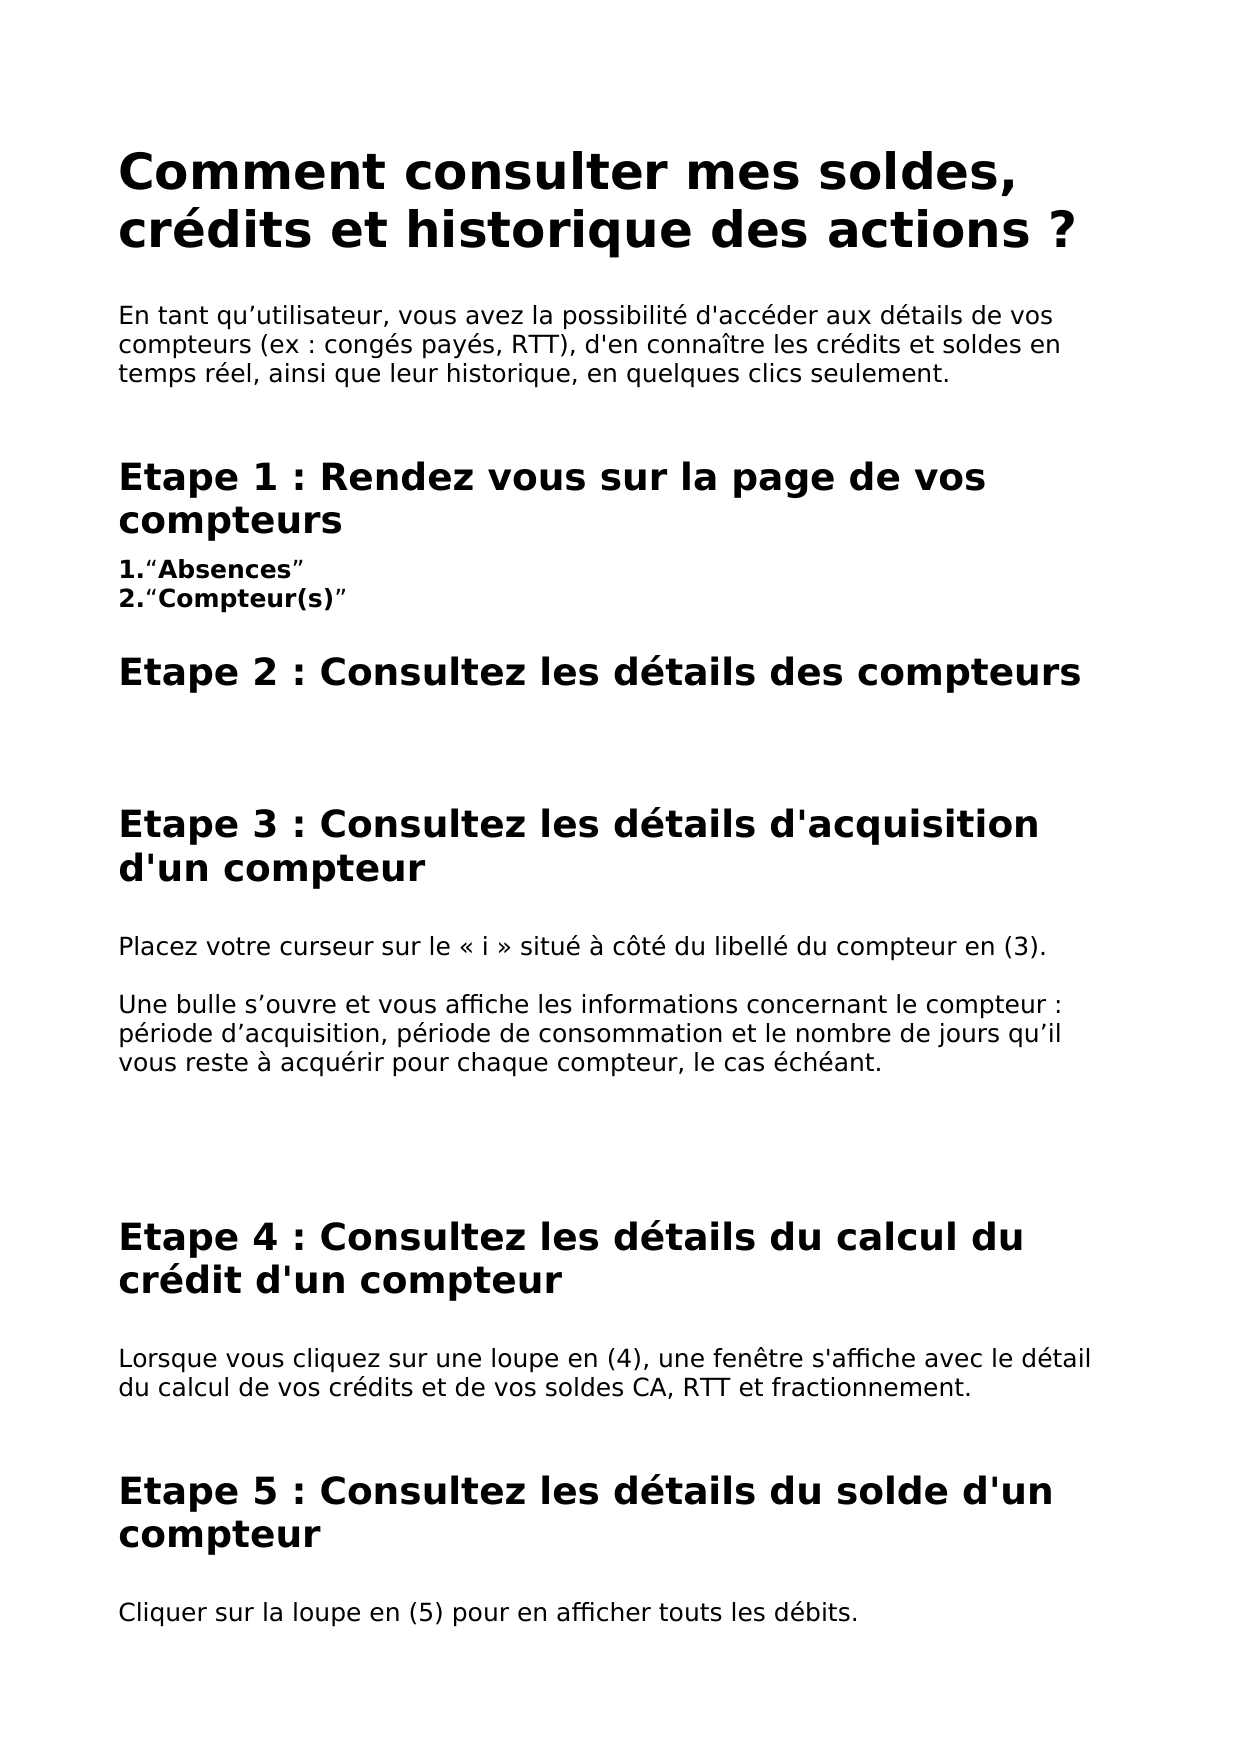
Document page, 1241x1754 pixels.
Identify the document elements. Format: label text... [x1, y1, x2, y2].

subtitle Etape 4 : Consultez les détails du calcul du crédit d'un compteur [118, 1215, 1122, 1303]
subtitle Etape 3 : Consultez les détails d'acquisition d'un compteur [118, 803, 1122, 890]
subtitle Etape 2 : Consultez les détails des compteurs [118, 651, 1122, 695]
text Lorsque vous cliquez sur une loupe en (4), une fenêtre s'affiche avec le détail du calcul de vos crédits et de vos soldes CA, RTT et fractionnement. [118, 1315, 1122, 1432]
text 1.“Absences” 2.“Compteur(s)” [118, 555, 1122, 613]
subtitle Etape 1 : Rendez vous sur la page de vos compteurs [118, 455, 1122, 543]
subtitle Etape 5 : Consultez les détails du solde d'un compteur [118, 1469, 1122, 1557]
subtitle Comment consulter mes soldes, crédits et historique des actions ? [118, 143, 1122, 259]
text Placez votre curseur sur le « i » situé à côté du libellé du compteur en (3). Une bulle s’ouvre et vous affiche les informations concernant le compteur : période d’acquisition, période de consommation et le nombre de jours qu’il vous reste à acquérir pour chaque compteur, le cas échéant. [118, 903, 1122, 1107]
text Cliquer sur la loupe en (5) pour en afficher touts les débits. [118, 1569, 1122, 1627]
text En tant qu’utilisateur, vous avez la possibilité d'accéder aux détails de vos compteurs (ex : congés payés, RTT), d'en connaître les crédits et soldes en temps réel, ainsi que leur historique, en quelques clics seulement. [118, 272, 1122, 418]
